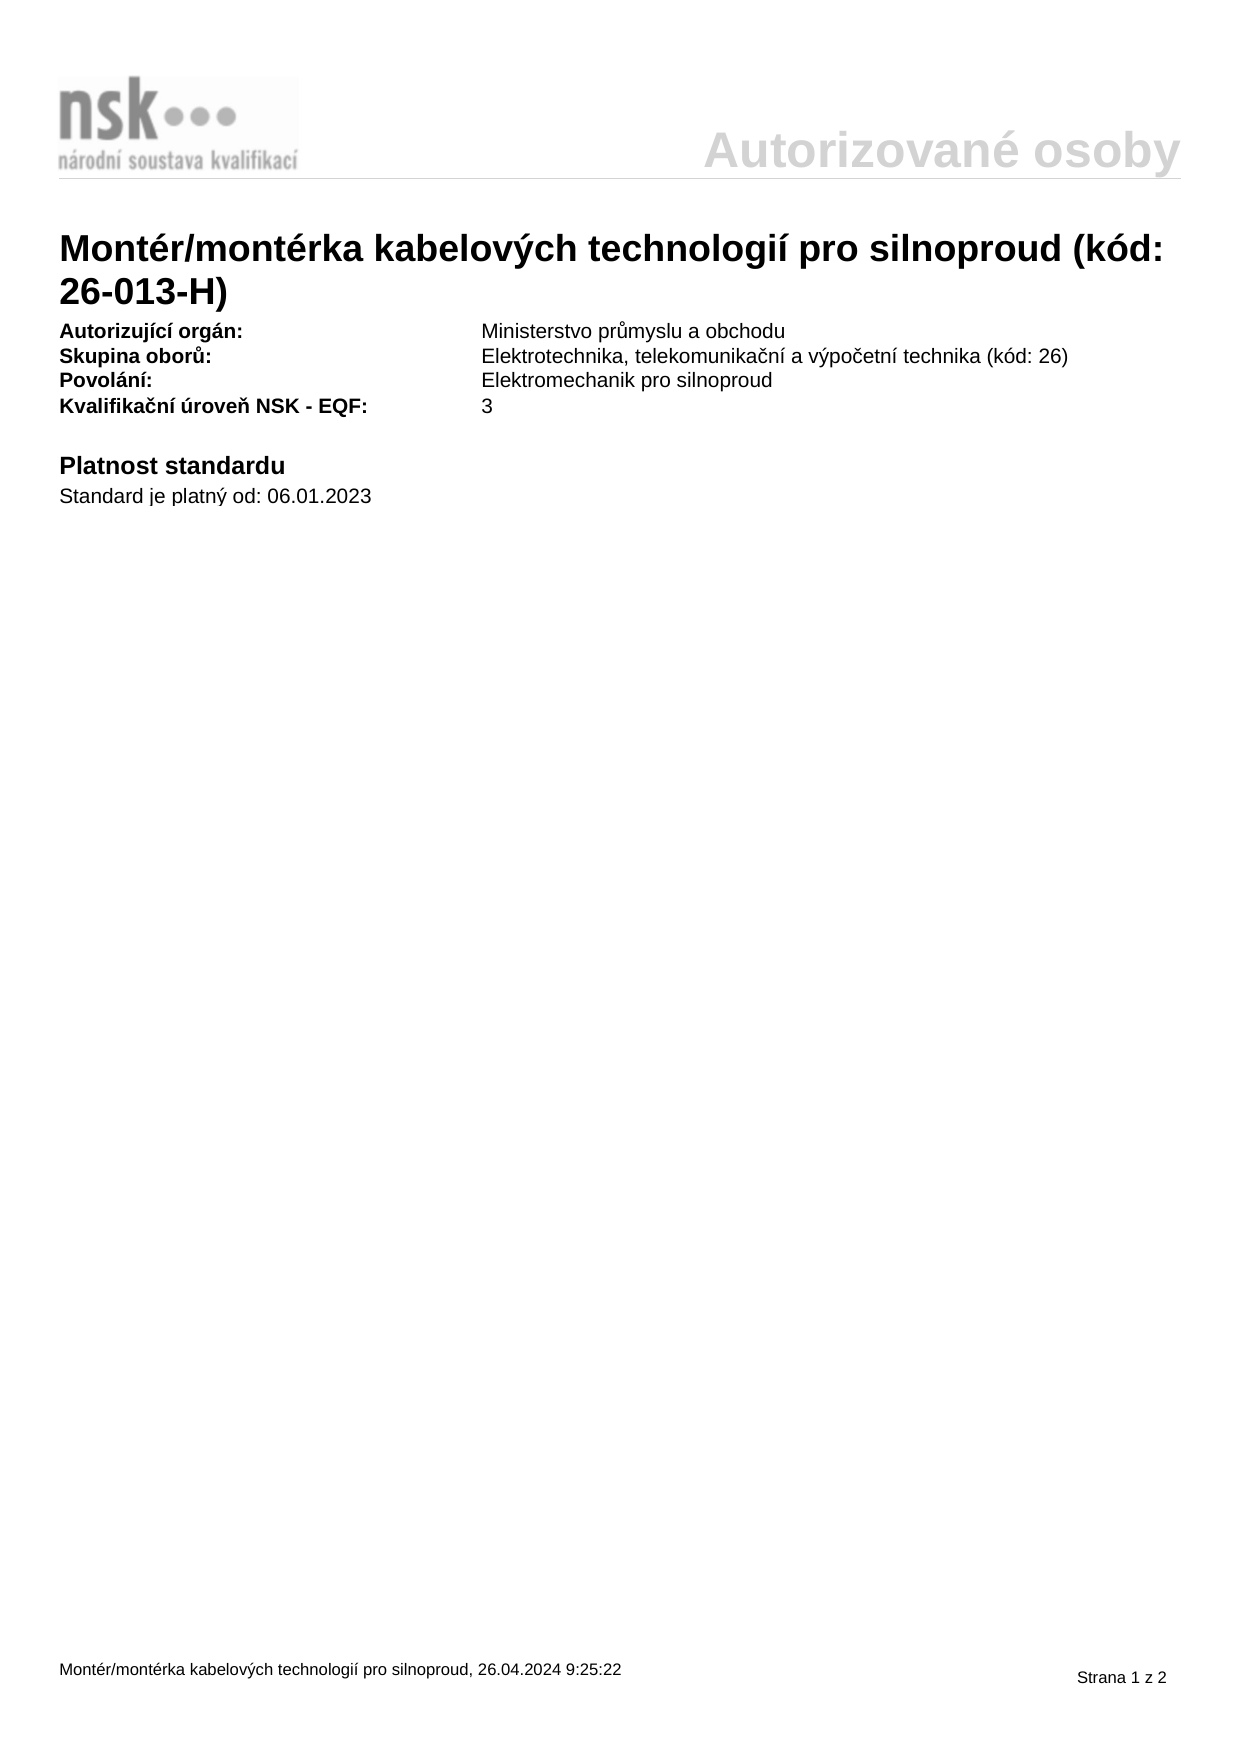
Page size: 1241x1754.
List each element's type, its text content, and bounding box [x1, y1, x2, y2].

table_cell [59, 313, 119, 319]
table_cell [886, 506, 1167, 806]
table_cell [59, 418, 119, 447]
picture [57, 59, 619, 172]
table_cell [1167, 196, 1181, 224]
table_cell [59, 172, 119, 178]
table_cell [626, 313, 860, 319]
table_cell [860, 418, 886, 447]
table_cell [481, 418, 617, 447]
table_cell [1167, 1660, 1181, 1696]
table_cell Strana 1 z 2 [860, 1660, 1167, 1696]
table_cell [626, 806, 860, 1106]
table_cell [481, 806, 617, 1106]
table_cell [59, 1106, 119, 1383]
table_cell [626, 418, 860, 447]
table_cell [618, 196, 626, 224]
table_cell Elektromechanik pro silnoproud [481, 368, 1181, 393]
table_cell [481, 313, 617, 319]
table_cell [886, 1384, 1167, 1659]
table_cell [1167, 418, 1181, 447]
table_cell [626, 196, 860, 224]
table_cell [119, 418, 481, 447]
table_cell Ministerstvo průmyslu a obchodu [481, 319, 1181, 344]
table_header [619, 59, 626, 172]
table_cell [860, 506, 886, 806]
table_cell [886, 313, 1167, 319]
table_cell [481, 172, 617, 178]
table_cell [886, 418, 1167, 447]
table_cell [119, 806, 481, 1106]
table_cell [860, 1384, 886, 1659]
table_cell [59, 179, 1181, 196]
table_cell [481, 1106, 617, 1383]
table_cell Kvalifikační úroveň NSK - EQF: [59, 394, 481, 417]
table_cell [618, 506, 626, 806]
table_cell [1167, 1106, 1181, 1383]
table_cell [119, 506, 481, 806]
table_cell [886, 196, 1167, 224]
table_cell 3 [481, 394, 1181, 417]
table_header Autorizované osoby [626, 59, 1181, 178]
table_cell [618, 806, 626, 1106]
table_cell [886, 1106, 1167, 1383]
table_cell [59, 506, 119, 806]
table_cell [481, 506, 617, 806]
table_cell [626, 1106, 860, 1383]
table_cell [119, 172, 481, 178]
table_cell [618, 172, 626, 178]
table_cell [119, 1384, 481, 1659]
table_cell [860, 1106, 886, 1383]
table_cell [618, 418, 626, 447]
table_cell [860, 313, 886, 319]
table_cell [886, 806, 1167, 1106]
table_cell Povolání: [59, 368, 481, 392]
table_cell Platnost standardu [59, 448, 1181, 483]
table_cell [618, 1106, 626, 1383]
table_cell [626, 1384, 860, 1659]
table_cell [860, 196, 886, 224]
table_cell Montér/montérka kabelových technologií pro silnoproud, 26.04.2024 9:25:22 [59, 1660, 860, 1696]
table_cell Standard je platný od: 06.01.2023 [59, 484, 1181, 506]
table_cell [119, 1106, 481, 1383]
table_cell [618, 313, 626, 319]
table_cell [626, 506, 860, 806]
table_cell Skupina oborů: [59, 344, 481, 368]
table_cell [59, 196, 119, 224]
table_cell [119, 313, 481, 319]
table_cell Autorizující orgán: [59, 319, 481, 343]
table_cell [481, 1384, 617, 1659]
table_cell Elektrotechnika, telekomunikační a výpočetní technika (kód: 26) [481, 344, 1181, 368]
table_cell [481, 196, 617, 224]
table_cell [59, 806, 119, 1106]
table_cell [1167, 1384, 1181, 1659]
table_cell Montér/montérka kabelových technologií pro silnoproud (kód: 26-013-H) [59, 224, 1181, 313]
table_cell [860, 806, 886, 1106]
table_cell [1167, 806, 1181, 1106]
table_cell [1167, 506, 1181, 806]
table_cell [1167, 313, 1181, 319]
table_cell [618, 1384, 626, 1659]
table_cell [119, 196, 481, 224]
table_cell [59, 1384, 119, 1659]
